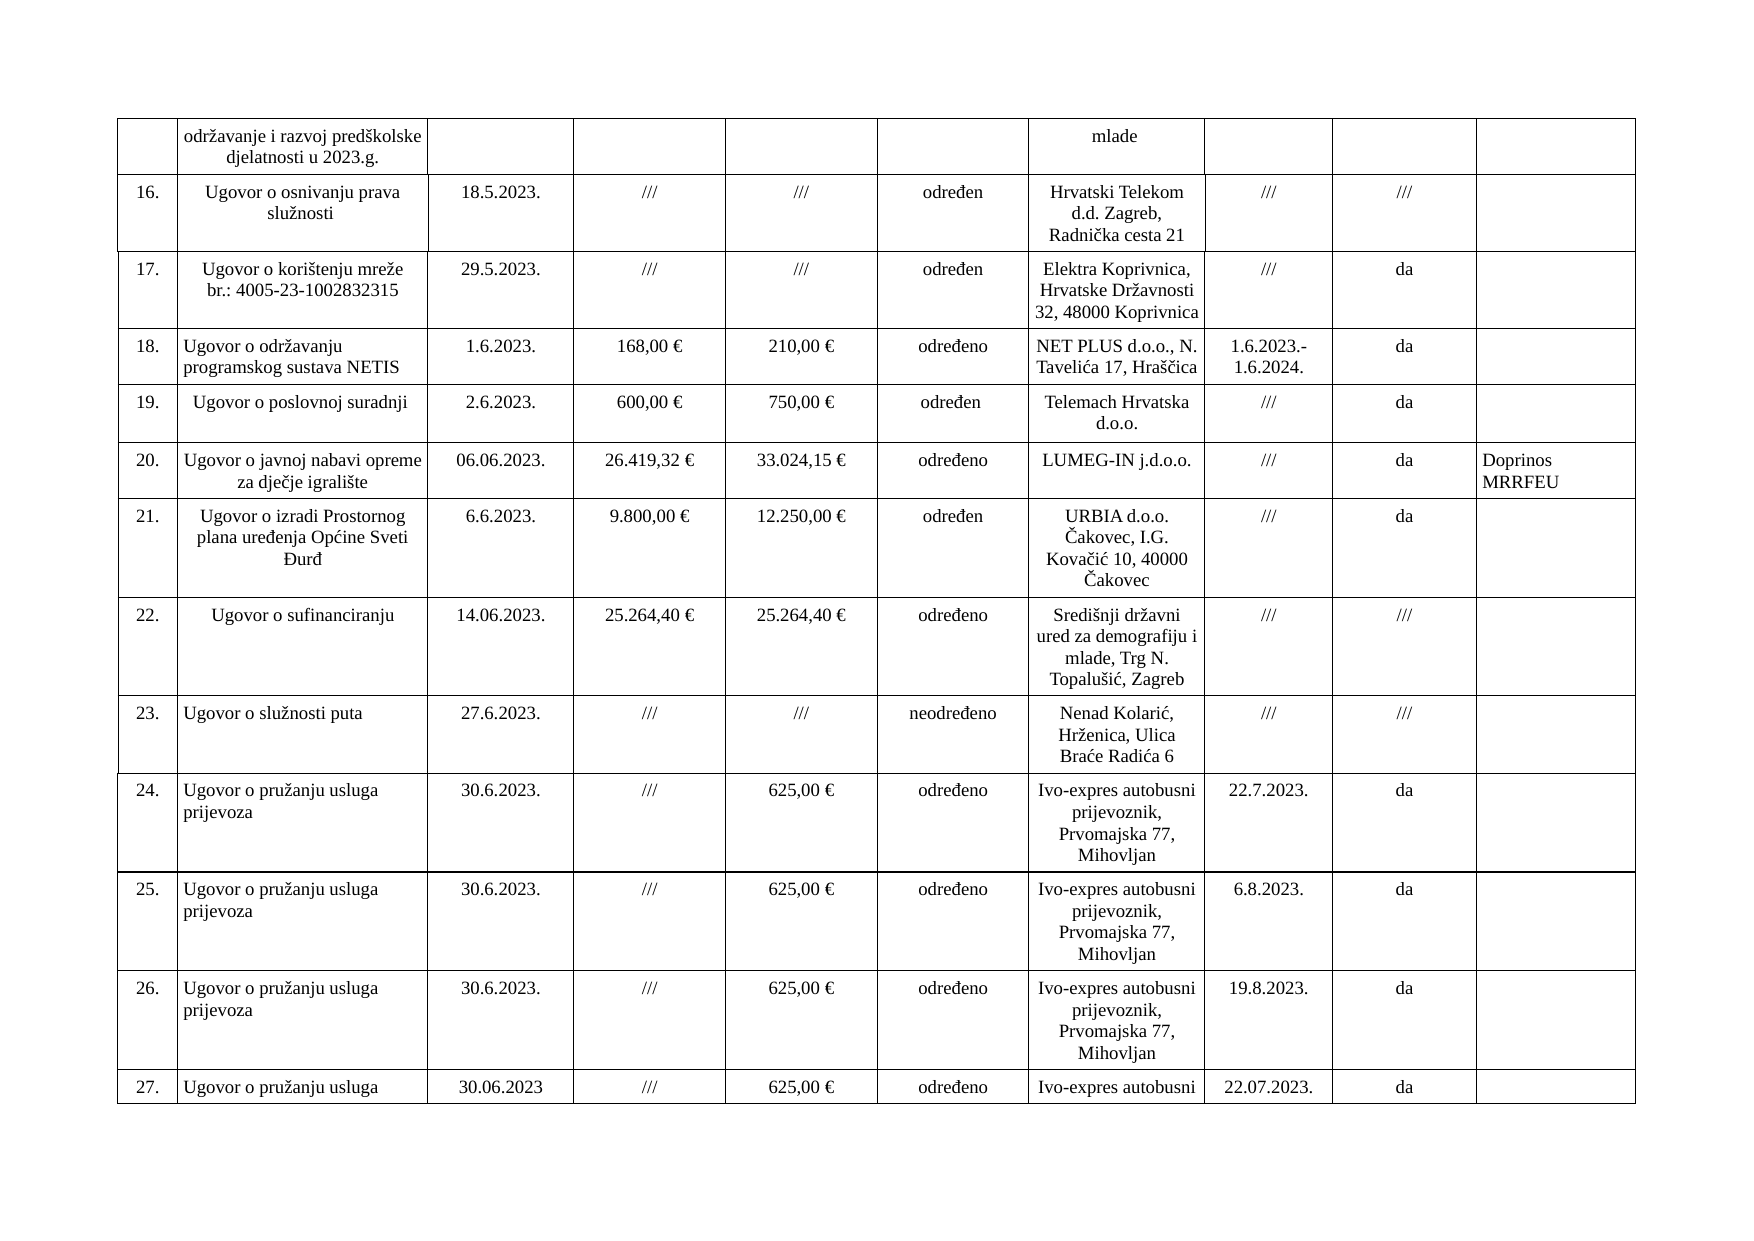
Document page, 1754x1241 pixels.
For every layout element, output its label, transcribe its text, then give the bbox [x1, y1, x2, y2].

table_cell [1477, 252, 1635, 328]
table_cell 2.6.2023. [428, 385, 573, 442]
table_cell /// [726, 175, 877, 251]
table_cell da [1333, 774, 1476, 871]
table_cell [1477, 1070, 1635, 1103]
table_cell 22. [119, 598, 177, 695]
table_cell Ugovor o izradi Prostornog plana uređenja Općine Sveti Đurđ [178, 499, 427, 597]
table_cell /// [1205, 696, 1332, 773]
table_cell 1.6.2023.-1.6.2024. [1205, 329, 1332, 384]
table_cell 6.8.2023. [1205, 873, 1332, 970]
table_cell da [1333, 499, 1476, 597]
table_cell Središnji državni ured za demografiju i mlade, Trg N. Topalušić, Zagreb [1029, 598, 1204, 695]
table_cell /// [574, 252, 725, 328]
table_cell 22.7.2023. [1205, 774, 1332, 871]
table_cell [1477, 499, 1635, 597]
table_cell 26.419,32 € [574, 443, 725, 498]
table_cell 25. [118, 873, 177, 970]
table_cell /// [574, 696, 725, 773]
table_cell održavanje i razvoj predškolske djelatnosti u 2023.g. [178, 119, 427, 174]
table_cell Elektra Koprivnica, Hrvatske Državnosti 32, 48000 Koprivnica [1029, 252, 1204, 328]
table_cell 19.8.2023. [1205, 971, 1332, 1069]
table_cell 30.06.2023 [428, 1070, 573, 1103]
table_cell da [1333, 329, 1476, 384]
table_cell [1477, 696, 1635, 773]
table_cell [1477, 329, 1635, 384]
table_cell Ugovor o pružanju usluga prijevoza [178, 774, 427, 871]
table_cell 625,00 € [726, 873, 877, 970]
table_cell 27.6.2023. [428, 696, 573, 773]
table_cell Doprinos MRRFEU [1477, 443, 1635, 498]
table_cell određen [878, 385, 1028, 442]
table_cell određeno [878, 443, 1028, 498]
table_cell određeno [878, 774, 1028, 871]
table_cell 25.264,40 € [574, 598, 725, 695]
table_cell /// [1205, 443, 1332, 498]
table_cell [1477, 119, 1635, 174]
table_cell LUMEG-IN j.d.o.o. [1029, 443, 1204, 498]
table_cell Ivo-expres autobusni prijevoznik, Prvomajska 77, Mihovljan [1029, 873, 1204, 970]
table_cell da [1333, 971, 1476, 1069]
table_cell [1477, 175, 1635, 251]
table_cell [1477, 598, 1635, 695]
table_cell 750,00 € [726, 385, 877, 442]
table_cell Nenad Kolarić, Hrženica, Ulica Braće Radića 6 [1029, 696, 1204, 773]
table_cell neodređeno [878, 696, 1028, 773]
table_cell [118, 119, 177, 174]
table_cell 19. [119, 385, 177, 442]
table_cell [1477, 774, 1635, 871]
table_cell Telemach Hrvatska d.o.o. [1029, 385, 1204, 442]
table_cell [574, 119, 725, 174]
table_cell /// [1333, 696, 1476, 773]
table_cell 30.6.2023. [428, 774, 573, 871]
table_cell [1477, 873, 1635, 970]
table_cell određeno [878, 971, 1028, 1069]
table_cell /// [726, 252, 877, 328]
table_cell NET PLUS d.o.o., N. Tavelića 17, Hraščica [1029, 329, 1204, 384]
table_cell Ugovor o održavanju programskog sustava NETIS [178, 329, 427, 384]
table_cell /// [1206, 175, 1332, 251]
table_cell 20. [119, 443, 177, 498]
table_cell da [1333, 385, 1476, 442]
table_cell da [1333, 873, 1476, 970]
table_cell 625,00 € [726, 1070, 877, 1103]
table_cell 23. [119, 696, 177, 773]
table_cell 625,00 € [726, 774, 877, 871]
table_cell [726, 119, 877, 174]
table_cell /// [1333, 175, 1476, 251]
table_cell 6.6.2023. [428, 499, 573, 597]
table_cell 1.6.2023. [428, 329, 573, 384]
table_cell /// [1333, 598, 1476, 695]
table_cell određeno [878, 598, 1028, 695]
table_cell određeno [878, 873, 1028, 970]
table_cell 625,00 € [726, 971, 877, 1069]
table_cell URBIA d.o.o. Čakovec, I.G. Kovačić 10, 40000 Čakovec [1029, 499, 1204, 597]
table_cell da [1333, 1070, 1476, 1103]
table_cell [1205, 119, 1332, 174]
table_cell 9.800,00 € [574, 499, 725, 597]
table_cell [1477, 385, 1635, 442]
table_cell određen [878, 252, 1028, 328]
table_cell /// [726, 696, 877, 773]
table_cell /// [574, 774, 725, 871]
table_cell da [1333, 252, 1476, 328]
table_cell 06.06.2023. [428, 443, 573, 498]
table_cell /// [1205, 385, 1332, 442]
table_cell /// [1205, 598, 1332, 695]
table_cell Hrvatski Telekom d.d. Zagreb, Radnička cesta 21 [1029, 175, 1205, 251]
table_cell 168,00 € [574, 329, 725, 384]
table_cell /// [574, 1070, 725, 1103]
table_cell Ugovor o sufinanciranju [178, 598, 427, 695]
table_cell [428, 119, 573, 174]
table_cell 12.250,00 € [726, 499, 877, 597]
table_cell 24. [118, 774, 177, 871]
table_cell Ugovor o pružanju usluga prijevoza [178, 971, 427, 1069]
table_cell [1477, 971, 1635, 1069]
table_cell mlade [1029, 119, 1204, 174]
table_cell 30.6.2023. [428, 971, 573, 1069]
table_cell Ivo-expres autobusni prijevoznik, Prvomajska 77, Mihovljan [1029, 971, 1204, 1069]
table_cell 29.5.2023. [428, 252, 573, 328]
table_cell 18. [119, 329, 177, 384]
table_cell 26. [118, 971, 177, 1069]
table_cell Ivo-expres autobusni [1029, 1070, 1204, 1103]
table_cell određen [878, 175, 1028, 251]
table_cell 27. [118, 1070, 177, 1103]
table_cell 21. [119, 499, 177, 597]
table_cell određeno [878, 329, 1028, 384]
table_cell Ugovor o korištenju mreže br.: 4005-23-1002832315 [178, 252, 427, 328]
table_cell Ugovor o pružanju usluga prijevoza [178, 873, 427, 970]
table_cell Ugovor o osnivanju prava služnosti [178, 175, 428, 251]
table_cell /// [1205, 252, 1332, 328]
table_cell Ugovor o poslovnoj suradnji [178, 385, 427, 442]
table_cell /// [574, 873, 725, 970]
table_cell /// [574, 971, 725, 1069]
table_cell 33.024,15 € [726, 443, 877, 498]
table_cell 30.6.2023. [428, 873, 573, 970]
table_cell 210,00 € [726, 329, 877, 384]
table_cell 25.264,40 € [726, 598, 877, 695]
table_cell da [1333, 443, 1476, 498]
table_cell 18.5.2023. [429, 175, 573, 251]
table_cell Ugovor o pružanju usluga [178, 1070, 427, 1103]
table_cell 16. [118, 175, 177, 251]
table_cell 22.07.2023. [1205, 1070, 1332, 1103]
table_cell /// [1205, 499, 1332, 597]
table_cell 14.06.2023. [428, 598, 573, 695]
table_cell Ivo-expres autobusni prijevoznik, Prvomajska 77, Mihovljan [1029, 774, 1204, 871]
table_cell određen [878, 499, 1028, 597]
table_cell određeno [878, 1070, 1028, 1103]
table_cell Ugovor o služnosti puta [178, 696, 427, 773]
table_cell 17. [119, 252, 177, 328]
table_cell Ugovor o javnoj nabavi opreme za dječje igralište [178, 443, 427, 498]
table_cell [1333, 119, 1476, 174]
table_cell 600,00 € [574, 385, 725, 442]
table_cell [878, 119, 1028, 174]
table_cell /// [574, 175, 725, 251]
